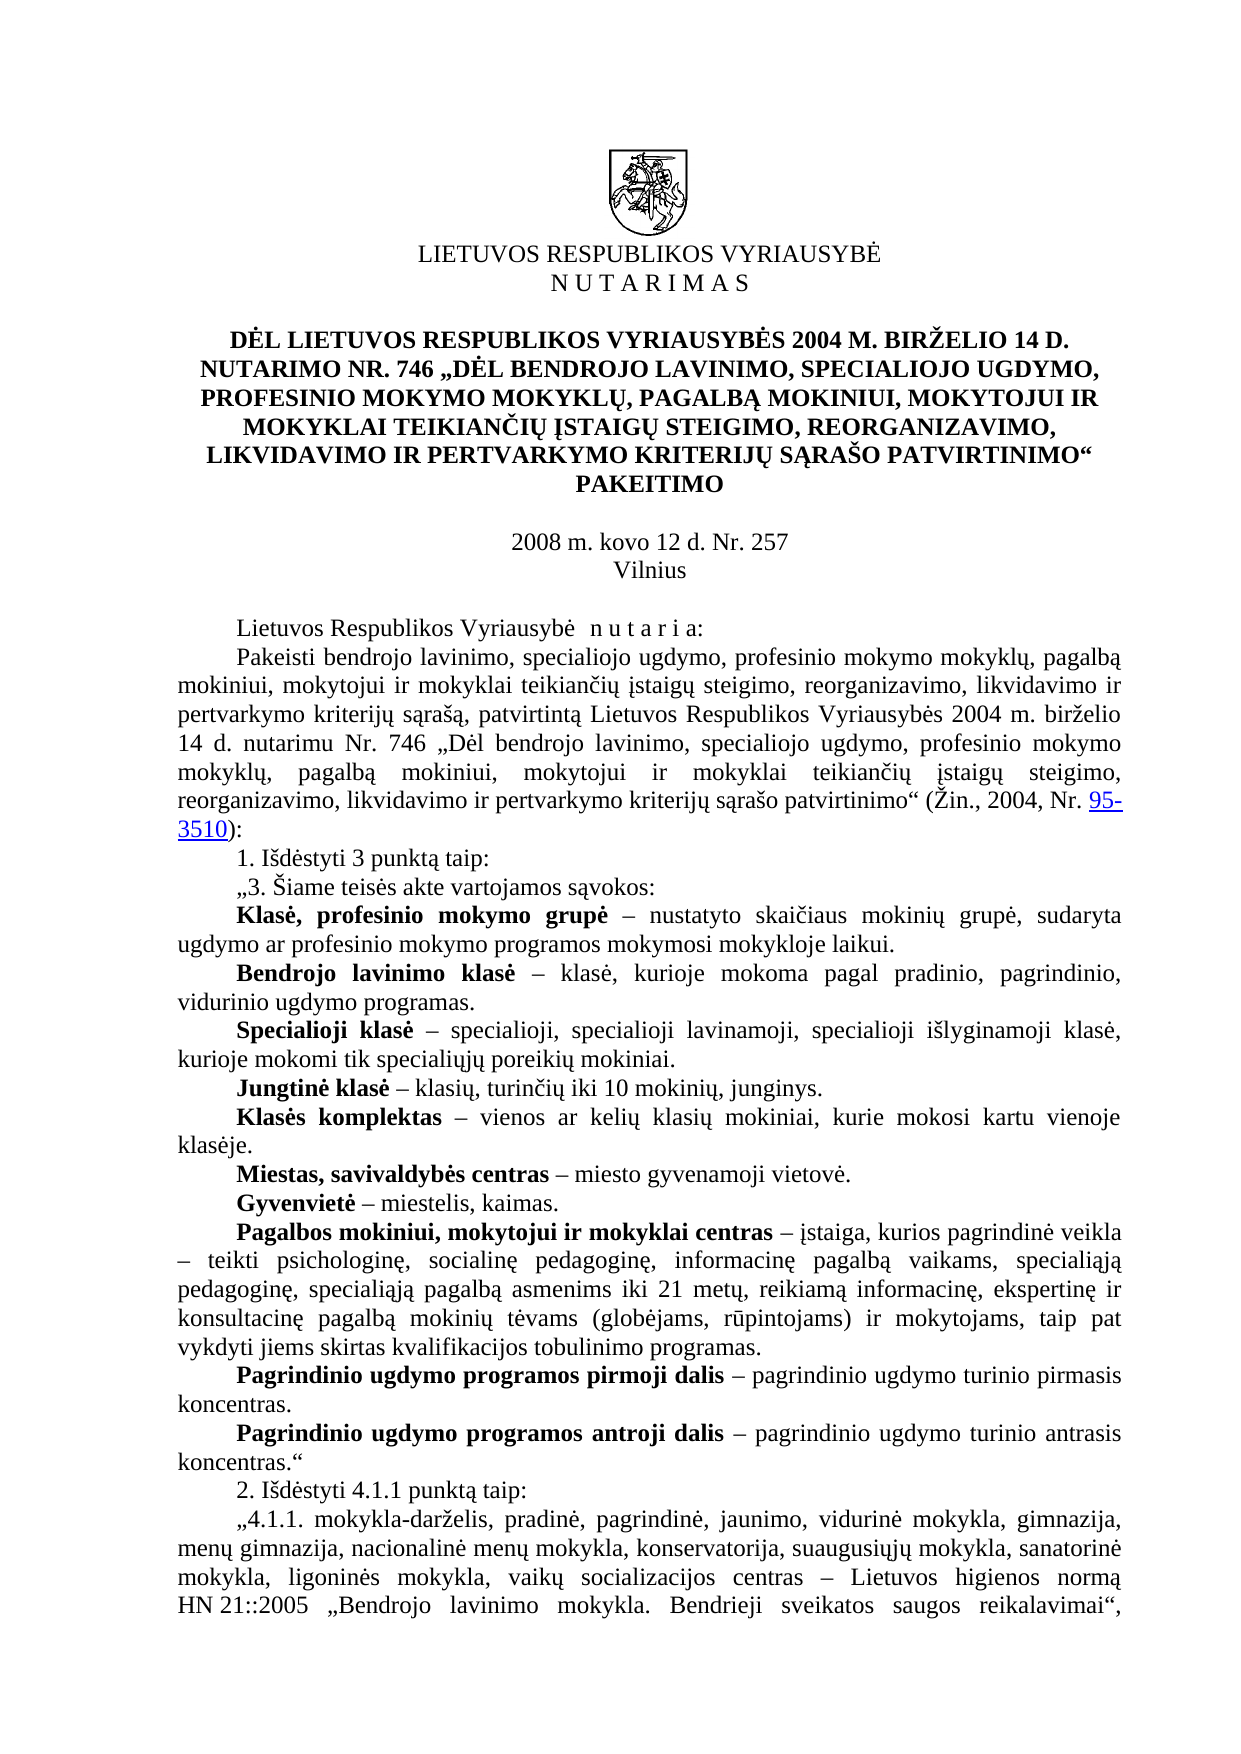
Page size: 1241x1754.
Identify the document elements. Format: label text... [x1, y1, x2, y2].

text Klasė, profesinio mokymo grupė – nustatyto skaičiaus mokinių grupė, sudaryta ugdymo ar profesinio mokymo programos mokymosi mokykloje laikui. [177, 900, 1122, 958]
text Gyvenvietė – miestelis, kaimas. [177, 1188, 1122, 1217]
text 2. Išdėstyti 4.1.1 punktą taip: [177, 1475, 1122, 1504]
text „3. Šiame teisės akte vartojamos sąvokos: [177, 872, 1122, 900]
text „4.1.1. mokykla-darželis, pradinė, pagrindinė, jaunimo, vidurinė mokykla, gimnazija, menų gimnazija, nacionalinė menų mokykla, konservatorija, suaugusiųjų mokykla, sanatorinė mokykla, ligoninės mokykla, vaikų socializacijos centras – Lietuvos higienos normą HN 21::2005 „Bendrojo lavinimo mokykla. Bendrieji sveikatos saugos reikalavimai“, [177, 1504, 1122, 1619]
text Klasės komplektas – vienos ar kelių klasių mokiniai, kurie mokosi kartu vienoje klasėje. [177, 1102, 1122, 1159]
text Lietuvos Respublikos Vyriausybė nutaria: [177, 613, 1122, 642]
text 1. Išdėstyti 3 punktą taip: [177, 843, 1122, 872]
text Pagrindinio ugdymo programos pirmoji dalis – pagrindinio ugdymo turinio pirmasis koncentras. [177, 1360, 1122, 1418]
text Jungtinė klasė – klasių, turinčių iki 10 mokinių, junginys. [177, 1073, 1122, 1102]
text DĖL LIETUVOS RESPUBLIKOS VYRIAUSYBĖS 2004 M. BIRŽELIO 14 D. NUTARIMO NR. 746 „DĖL BENDROJO LAVINIMO, SPECIALIOJO UGDYMO, PROFESINIO MOKYMO MOKYKLŲ, PAGALBĄ MOKINIUI, MOKYTOJUI IR MOKYKLAI TEIKIANČIŲ ĮSTAIGŲ STEIGIMO, REORGANIZAVIMO, LIKVIDAVIMO IR PERTVARKYMO KRITERIJŲ SĄRAŠO PATVIRTINIMO“ PAKEITIMO [177, 325, 1122, 498]
text Specialioji klasė – specialioji, specialioji lavinamoji, specialioji išlyginamoji klasė, kurioje mokomi tik specialiųjų poreikių mokiniai. [177, 1015, 1122, 1073]
text Pagalbos mokiniui, mokytojui ir mokyklai centras – įstaiga, kurios pagrindinė veikla – teikti psichologinę, socialinę pedagoginę, informacinę pagalbą vaikams, specialiąją pedagoginę, specialiąją pagalbą asmenims iki 21 metų, reikiamą informacinę, ekspertinę ir konsultacinę pagalbą mokinių tėvams (globėjams, rūpintojams) ir mokytojams, taip pat vykdyti jiems skirtas kvalifikacijos tobulinimo programas. [177, 1217, 1122, 1360]
text NUTARIMAS [177, 268, 1122, 297]
text Lietuvos Respublikos Vyriausybė [177, 239, 1122, 268]
text Bendrojo lavinimo klasė – klasė, kurioje mokoma pagal pradinio, pagrindinio, vidurinio ugdymo programas. [177, 958, 1122, 1015]
text Pakeisti bendrojo lavinimo, specialiojo ugdymo, profesinio mokymo mokyklų, pagalbą mokiniui, mokytojui ir mokyklai teikiančių įstaigų steigimo, reorganizavimo, likvidavimo ir pertvarkymo kriterijų sąrašą, patvirtintą Lietuvos Respublikos Vyriausybės 2004 m. birželio 14 d. nutarimu Nr. 746 „Dėl bendrojo lavinimo, specialiojo ugdymo, profesinio mokymo mokyklų, pagalbą mokiniui, mokytojui ir mokyklai teikiančių įstaigų steigimo, reorganizavimo, likvidavimo ir pertvarkymo kriterijų sąrašo patvirtinimo“ (Žin., 2004, Nr. 95-3510): [177, 642, 1122, 843]
text 2008 m. kovo 12 d. Nr. 257 [177, 527, 1122, 555]
text Vilnius [177, 555, 1122, 584]
text Pagrindinio ugdymo programos antroji dalis – pagrindinio ugdymo turinio antrasis koncentras.“ [177, 1418, 1122, 1475]
text Miestas, savivaldybės centras – miesto gyvenamoji vietovė. [177, 1159, 1122, 1188]
